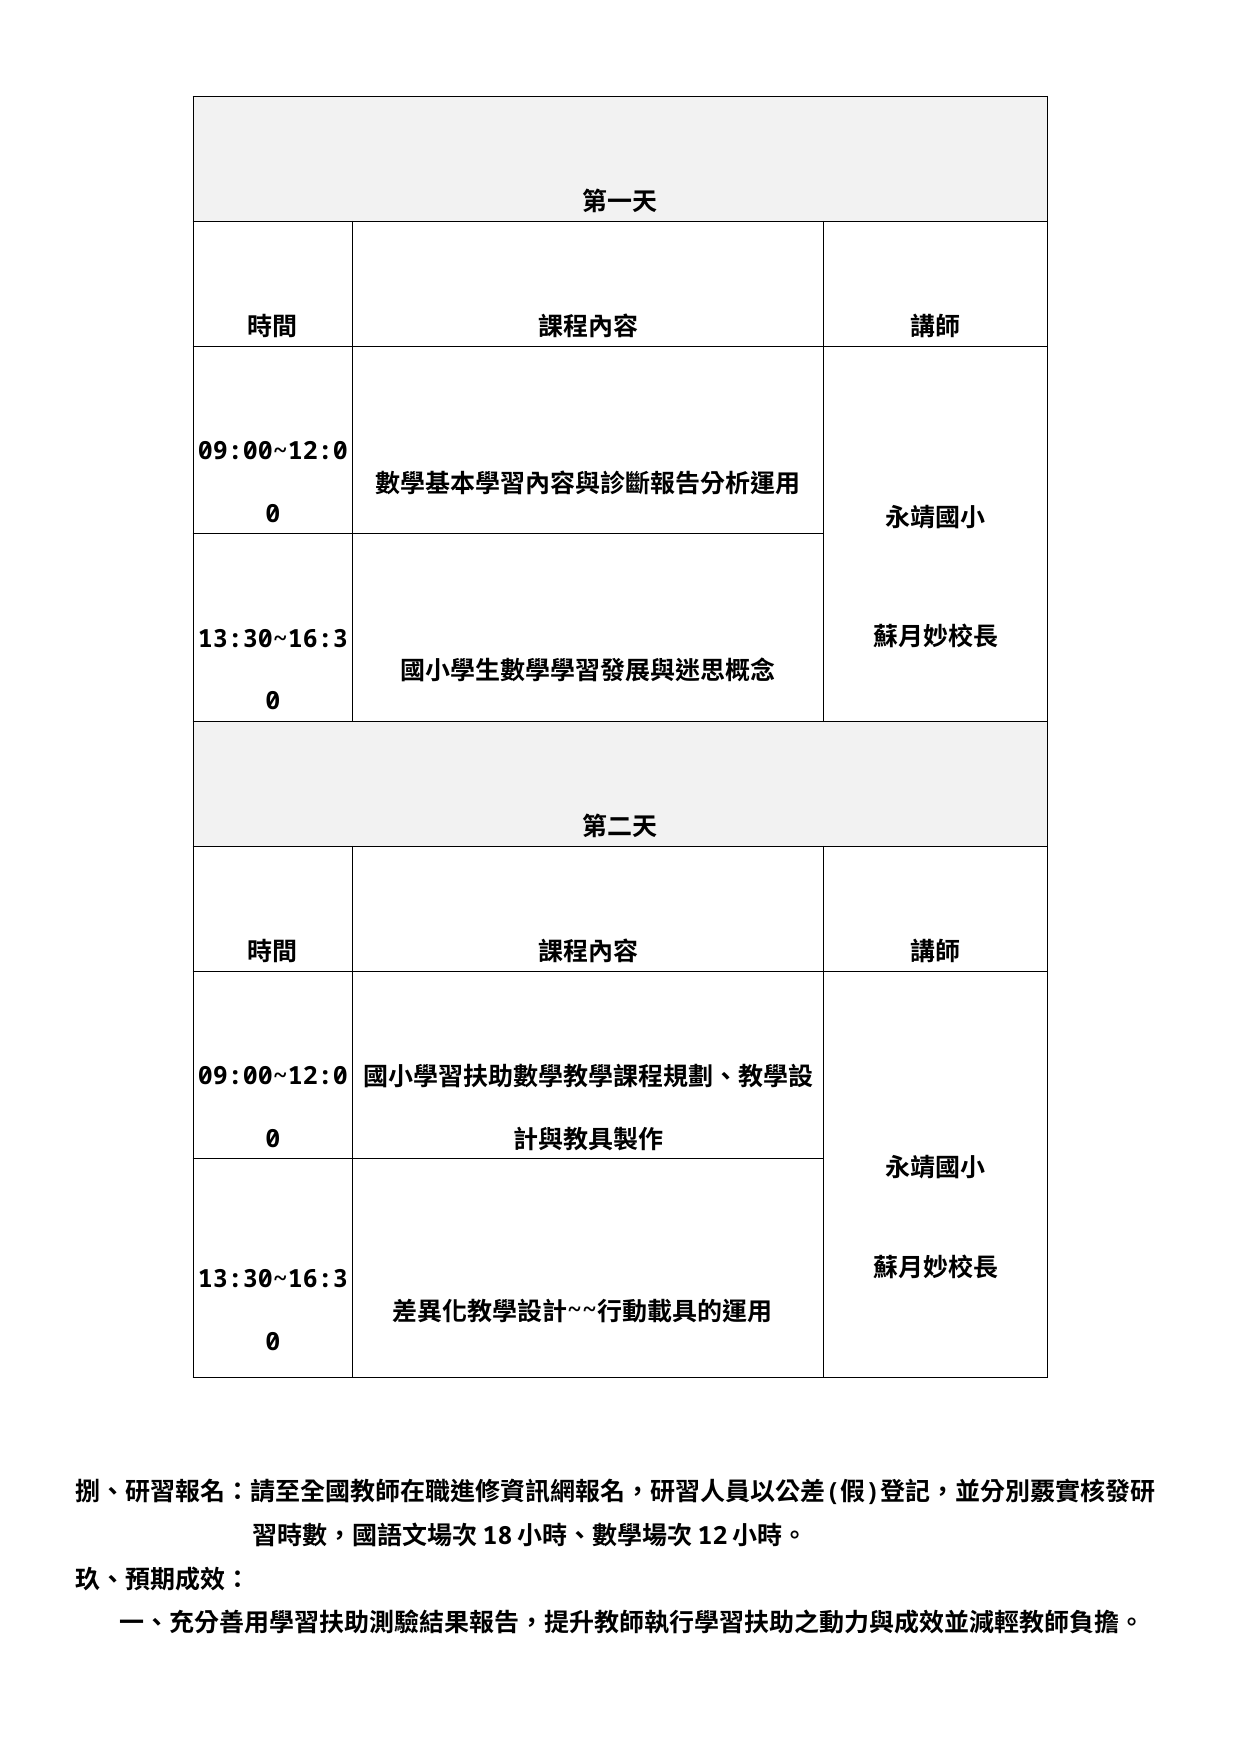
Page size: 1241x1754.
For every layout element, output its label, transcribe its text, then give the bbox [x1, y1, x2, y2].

table_cell 課程內容 [353, 222, 823, 346]
table_cell 永靖國小 蘇月妙校長 [824, 347, 1047, 721]
table_cell 講師 [824, 222, 1047, 346]
text 一、充分善用學習扶助測驗結果報告，提升教師執行學習扶助之動力與成效並減輕教師負擔。 [119, 1597, 1165, 1641]
table_cell 永靖國小 蘇月妙校長 [824, 972, 1047, 1377]
table_cell 時間 [194, 847, 352, 971]
table_cell 第二天 [194, 722, 1047, 846]
table_cell 講師 [824, 847, 1047, 971]
table_cell 國小學生數學學習發展與迷思概念 [353, 534, 823, 721]
table_cell 差異化教學設計~~行動載具的運用 [353, 1159, 823, 1377]
table_cell 時間 [194, 222, 352, 346]
table_cell 13:30~16:30 [194, 534, 352, 721]
table_cell 09:00~12:00 [194, 347, 352, 533]
table_cell 課程內容 [353, 847, 823, 971]
table_cell 09:00~12:00 [194, 972, 352, 1158]
text 捌、研習報名：請至全國教師在職進修資訊網報名，研習人員以公差(假)登記，並分別覈實核發研習時數，國語文場次18小時、數學場次12小時。 [75, 1466, 1165, 1553]
table_header 第一天 [194, 97, 1047, 221]
text 玖、預期成效： [75, 1553, 1165, 1597]
table_cell 13:30~16:30 [194, 1159, 352, 1377]
table_cell 國小學習扶助數學教學課程規劃、教學設計與教具製作 [353, 972, 823, 1158]
table_cell 數學基本學習內容與診斷報告分析運用 [353, 347, 823, 533]
